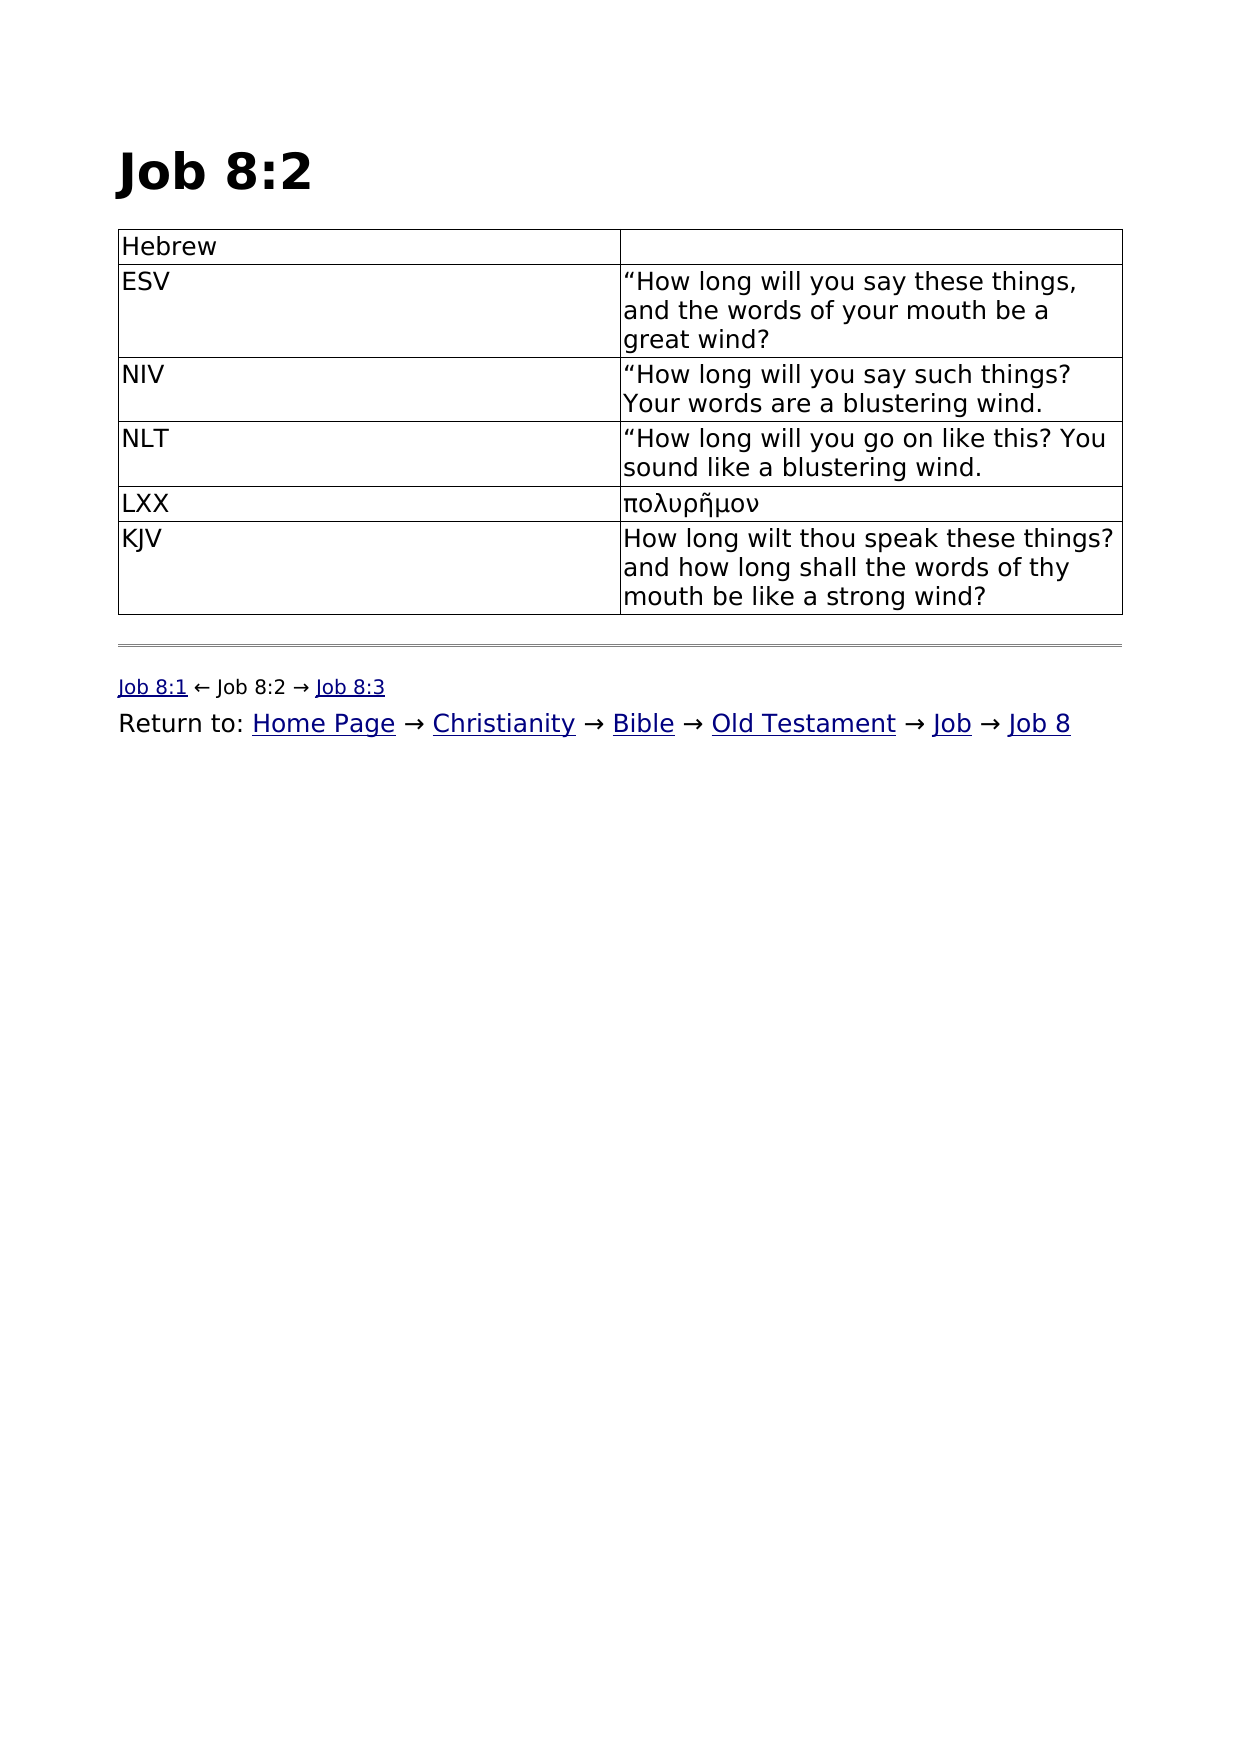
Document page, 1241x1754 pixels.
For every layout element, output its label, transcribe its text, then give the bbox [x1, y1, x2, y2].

table_cell ESV [119, 265, 620, 357]
table_cell NLT [119, 422, 620, 486]
table_cell LXX [119, 487, 620, 521]
table_header Hebrew [119, 230, 620, 264]
table_cell πολυρῆμον [621, 487, 1122, 521]
table_cell How long wilt thou speak these things? and how long shall the words of thy mouth be like a strong wind? [621, 522, 1122, 614]
table_cell “How long will you say such things? Your words are a blustering wind. [621, 358, 1122, 421]
text Job 8:1 ← Job 8:2 → Job 8:3 [118, 676, 1122, 709]
table_cell KJV [119, 522, 620, 614]
table_cell “How long will you say these things, and the words of your mouth be a great wind? [621, 265, 1122, 357]
table_header [621, 230, 1122, 264]
text Return to: Home Page → Christianity → Bible → Old Testament → Job → Job 8 [118, 709, 1122, 739]
table_cell NIV [119, 358, 620, 421]
subtitle Job 8:2 [118, 143, 1122, 201]
table_cell “How long will you go on like this? You sound like a blustering wind. [621, 422, 1122, 486]
